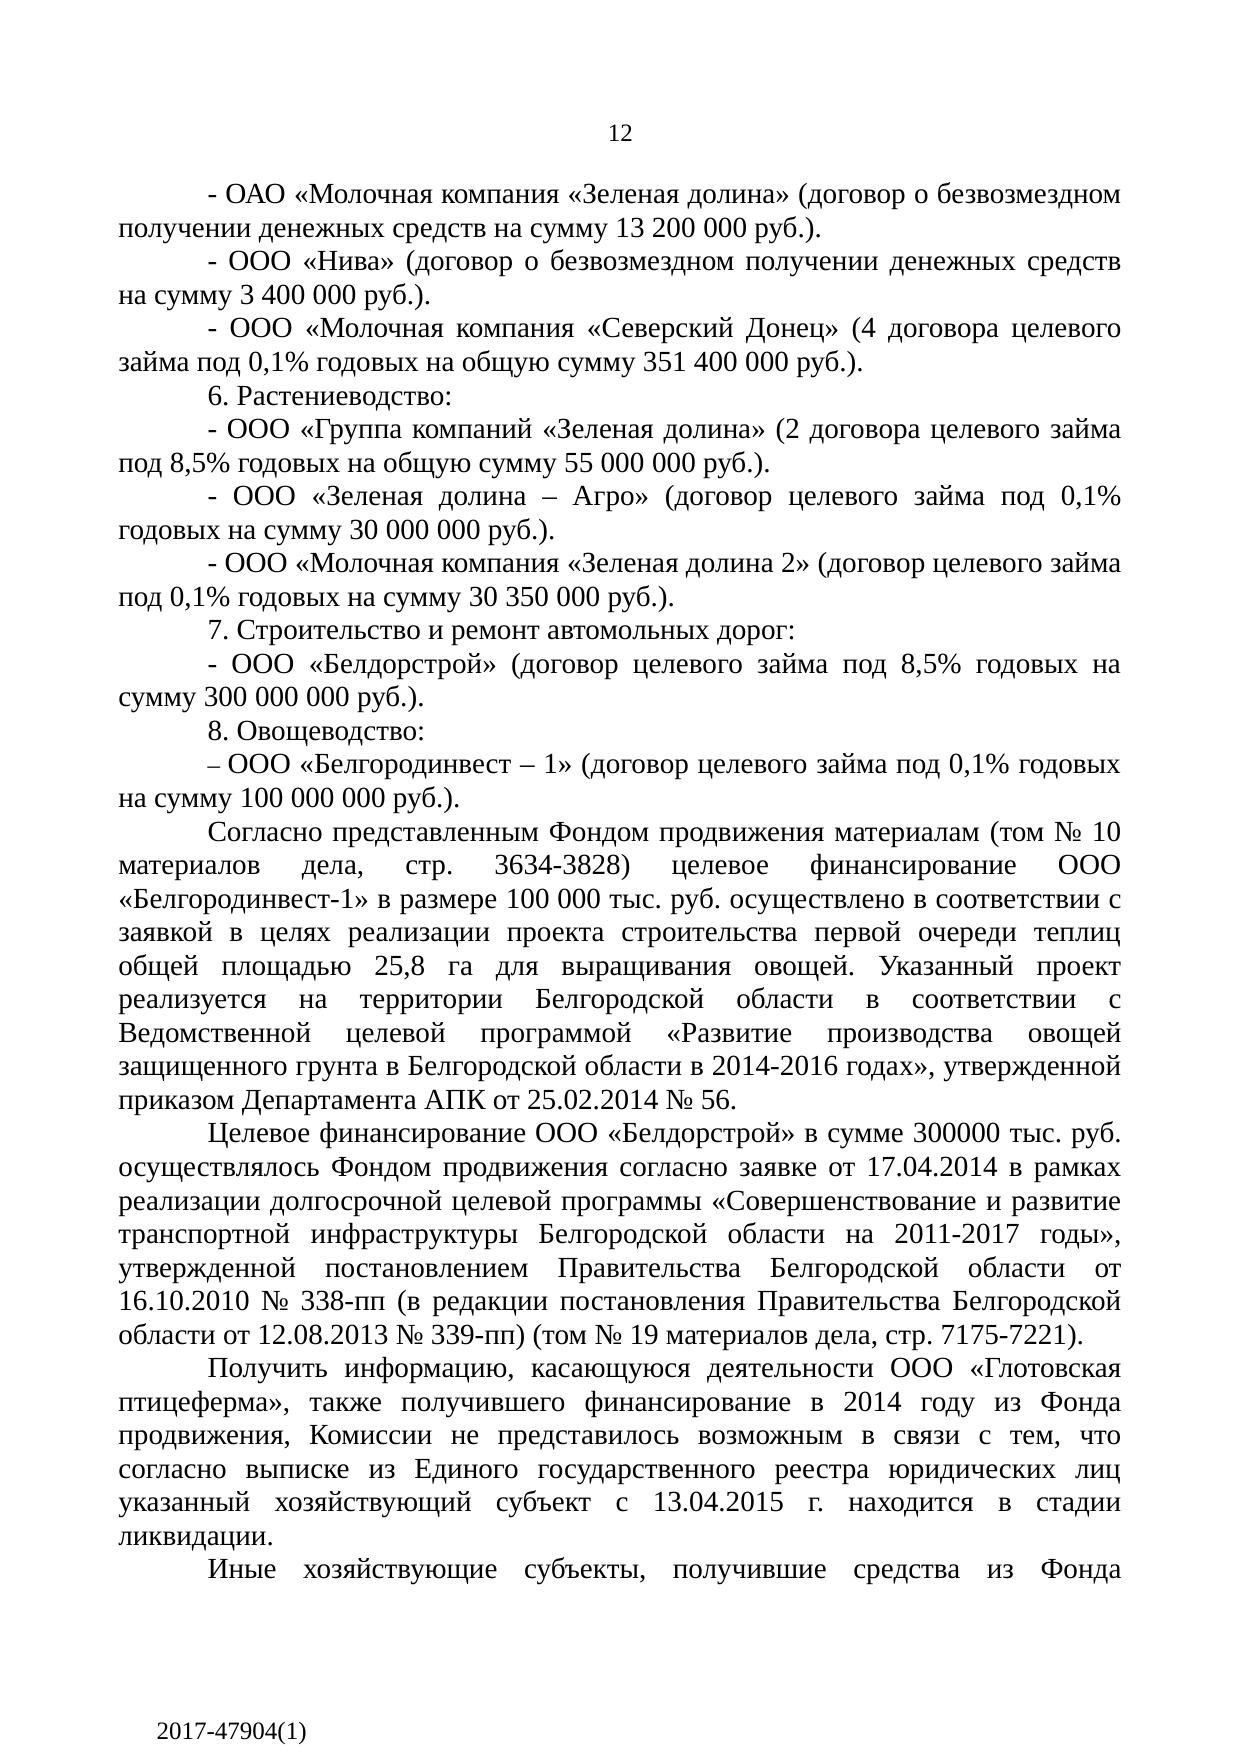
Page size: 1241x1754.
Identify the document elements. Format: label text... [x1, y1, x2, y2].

text - ОАО «Молочная компания «Зеленая долина» (договор о безвозмездном получении денежных средств на сумму 13 200 000 руб.). [118, 176, 1122, 243]
text - ООО «Белдорстрой» (договор целевого займа под 8,5% годовых на сумму 300 000 000 руб.). [118, 646, 1122, 713]
text Иные хозяйствующие субъекты, получившие средства из Фонда [118, 1552, 1122, 1585]
text 6. Растениеводство: [118, 378, 1122, 411]
text - ООО «Зеленая долина – Агро» (договор целевого займа под 0,1% годовых на сумму 30 000 000 руб.). [118, 478, 1122, 545]
text – ООО «Белгородинвест – 1» (договор целевого займа под 0,1% годовых на сумму 100 000 000 руб.). [118, 747, 1122, 814]
text - ООО «Нива» (договор о безвозмездном получении денежных средств на сумму 3 400 000 руб.). [118, 243, 1122, 311]
text 8. Овощеводство: [118, 713, 1122, 747]
text - ООО «Группа компаний «Зеленая долина» (2 договора целевого займа под 8,5% годовых на общую сумму 55 000 000 руб.). [118, 411, 1122, 478]
text 7. Строительство и ремонт автомольных дорог: [118, 612, 1122, 646]
text - ООО «Молочная компания «Северский Донец» (4 договора целевого займа под 0,1% годовых на общую сумму 351 400 000 руб.). [118, 311, 1122, 378]
text Согласно представленным Фондом продвижения материалам (том № 10 материалов дела, стр. 3634-3828) целевое финансирование ООО «Белгородинвест-1» в размере 100 000 тыс. руб. осуществлено в соответствии с заявкой в целях реализации проекта строительства первой очереди теплиц общей площадью 25,8 га для выращивания овощей. Указанный проект реализуется на территории Белгородской области в соответствии с Ведомственной целевой программой «Развитие производства овощей защищенного грунта в Белгородской области в 2014-2016 годах», утвержденной приказом Департамента АПК от 25.02.2014 № 56. [118, 814, 1122, 1116]
text Получить информацию, касающуюся деятельности ООО «Глотовская птицеферма», также получившего финансирование в 2014 году из Фонда продвижения, Комиссии не представилось возможным в связи с тем, что согласно выписке из Единого государственного реестра юридических лиц указанный хозяйствующий субъект с 13.04.2015 г. находится в стадии ликвидации. [118, 1350, 1122, 1552]
text Целевое финансирование ООО «Белдорстрой» в сумме 300000 тыс. руб. осуществлялось Фондом продвижения согласно заявке от 17.04.2014 в рамках реализации долгосрочной целевой программы «Совершенствование и развитие транспортной инфраструктуры Белгородской области на 2011-2017 годы», утвержденной постановлением Правительства Белгородской области от 16.10.2010 № 338-пп (в редакции постановления Правительства Белгородской области от 12.08.2013 № 339-пп) (том № 19 материалов дела, стр. 7175-7221). [118, 1116, 1122, 1350]
text - ООО «Молочная компания «Зеленая долина 2» (договор целевого займа под 0,1% годовых на сумму 30 350 000 руб.). [118, 545, 1122, 612]
